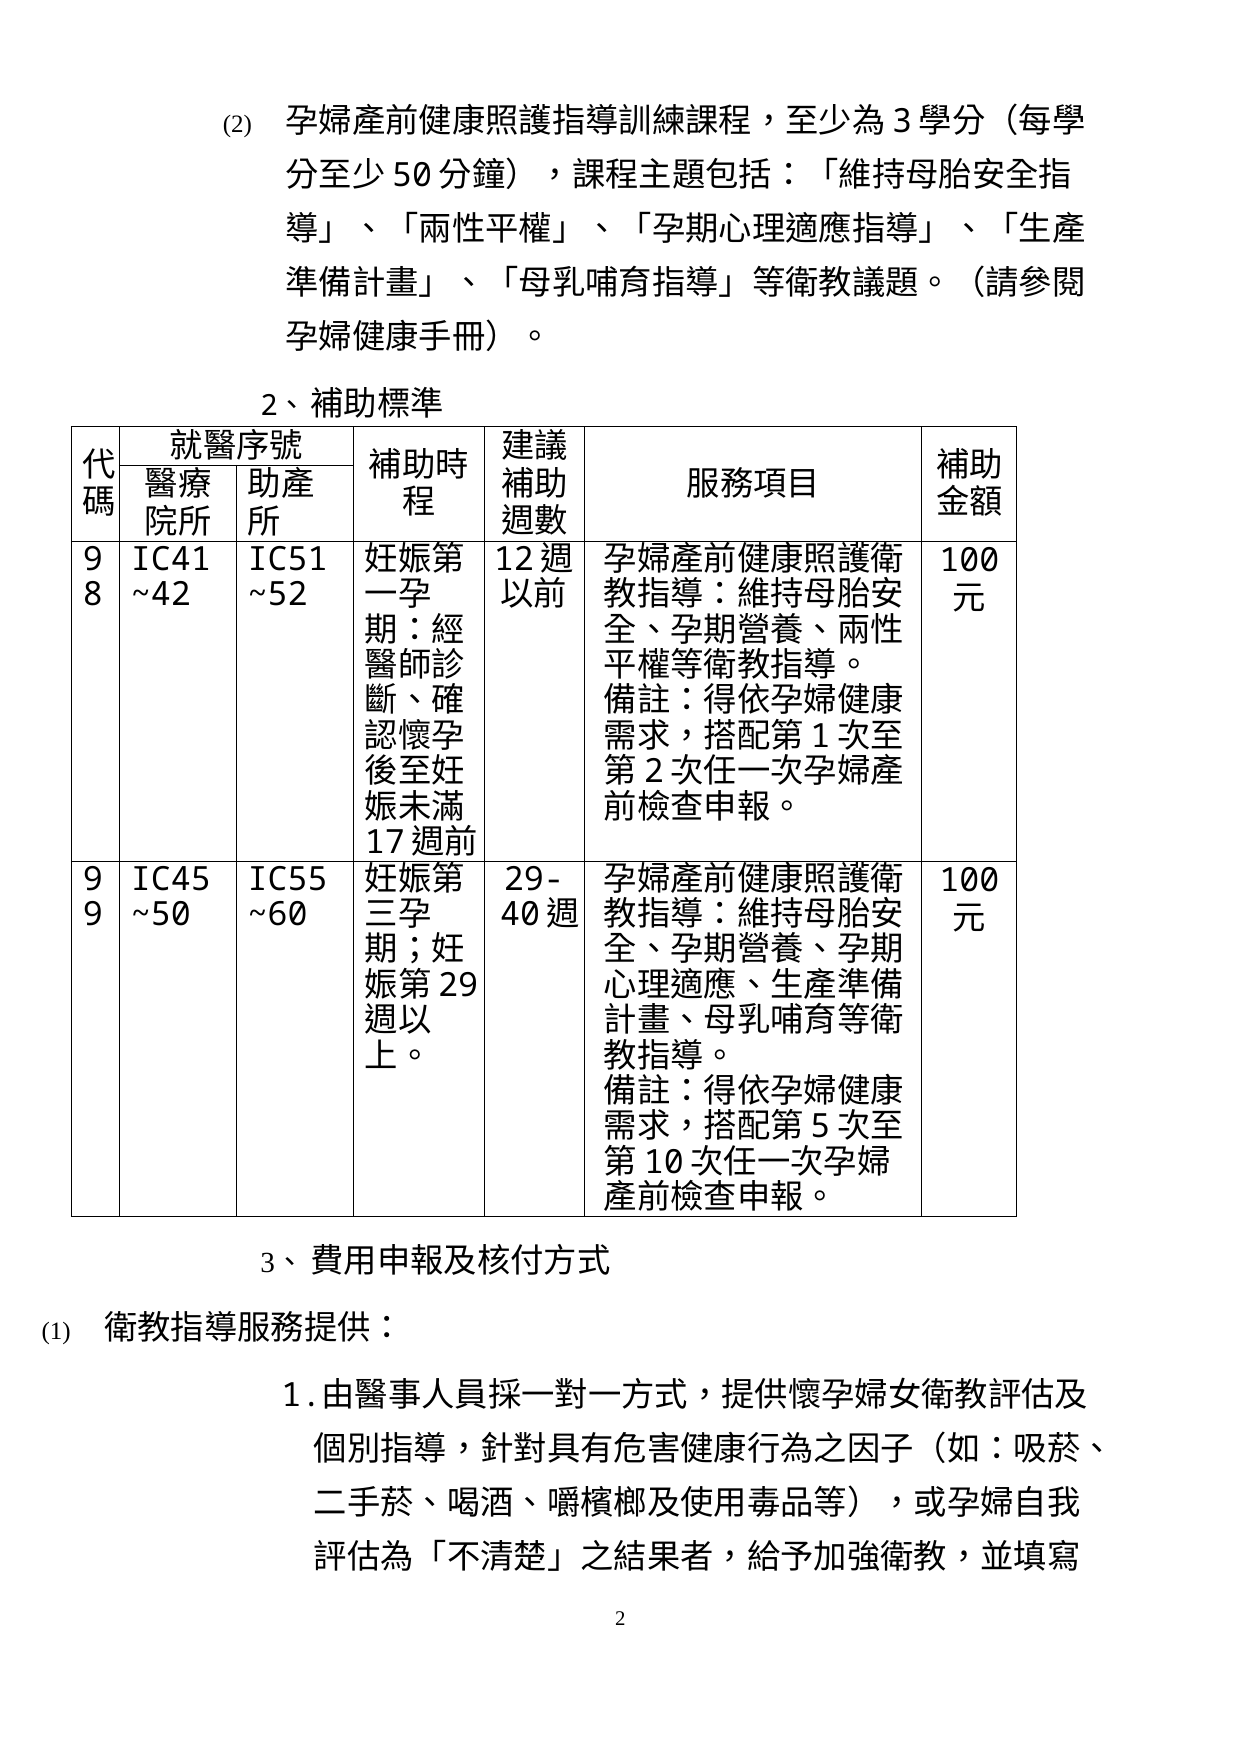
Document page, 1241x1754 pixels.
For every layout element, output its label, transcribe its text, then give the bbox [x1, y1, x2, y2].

list 補助標準 [260, 372, 1092, 426]
table_header 建議補助週數 [485, 427, 584, 541]
table_cell 98 [72, 542, 119, 861]
table_cell 助產所 [237, 466, 353, 541]
table_header 代碼 [72, 427, 119, 541]
table_cell 妊娠第一孕期：經醫師診斷、確認懷孕後至妊娠未滿17週前 [354, 542, 484, 861]
table_cell IC55~60 [237, 862, 353, 1216]
list 衛教指導服務提供： [41, 1296, 1092, 1350]
table_cell 99 [72, 862, 119, 1216]
table_cell 12週 以前 [485, 542, 584, 861]
list 孕婦產前健康照護指導訓練課程，至少為3學分（每學分至少50分鐘），課程主題包括：「維持母胎安全指導」、「兩性平權」、「孕期心理適應指導」、「生產準備計畫」、「母乳哺育指導」等衛教議題。（請參閱孕婦健康手冊）。 [223, 89, 1092, 359]
table_cell 29-40週 [485, 862, 584, 1216]
table_cell 醫療 院所 [120, 466, 236, 541]
table_cell 妊娠第三孕期；妊娠第29週以上。 [354, 862, 484, 1216]
table_cell 100 元 [922, 862, 1016, 1216]
table_cell IC41~42 [120, 542, 236, 861]
table_header 服務項目 [585, 427, 921, 541]
list 費用申報及核付方式 [260, 1229, 1092, 1283]
table_header 補助時程 [354, 427, 484, 541]
table_cell 100 元 [922, 542, 1016, 861]
table_cell 孕婦產前健康照護衛教指導：維持母胎安全、孕期營養、孕期心理適應、生產準備計畫、母乳哺育等衛教指導。 備註：得依孕婦健康需求，搭配第5次至第10次任一次孕婦產前檢查申報。 [585, 862, 921, 1216]
table_cell 孕婦產前健康照護衛教指導：維持母胎安全、孕期營養、兩性平權等衛教指導。 備註：得依孕婦健康需求，搭配第1次至第2次任一次孕婦產前檢查申報。 [585, 542, 921, 861]
table_header 補助金額 [922, 427, 1016, 541]
table_cell IC51~52 [237, 542, 353, 861]
text 1.由醫事人員採一對一方式，提供懷孕婦女衛教評估及個別指導，針對具有危害健康行為之因子（如：吸菸、二手菸、喝酒、嚼檳榔及使用毒品等），或孕婦自我評估為「不清楚」之結果者，給予加強衛教，並填寫「孕婦產前健康照護衛教指導紀錄表」(如附件)，留存於病歷中備查，並傳輸於本署指定之系統或登錄於本署指定之網頁等作業。 [281, 1363, 1092, 1579]
table_header 就醫序號 [120, 427, 353, 465]
table_cell IC45~50 [120, 862, 236, 1216]
